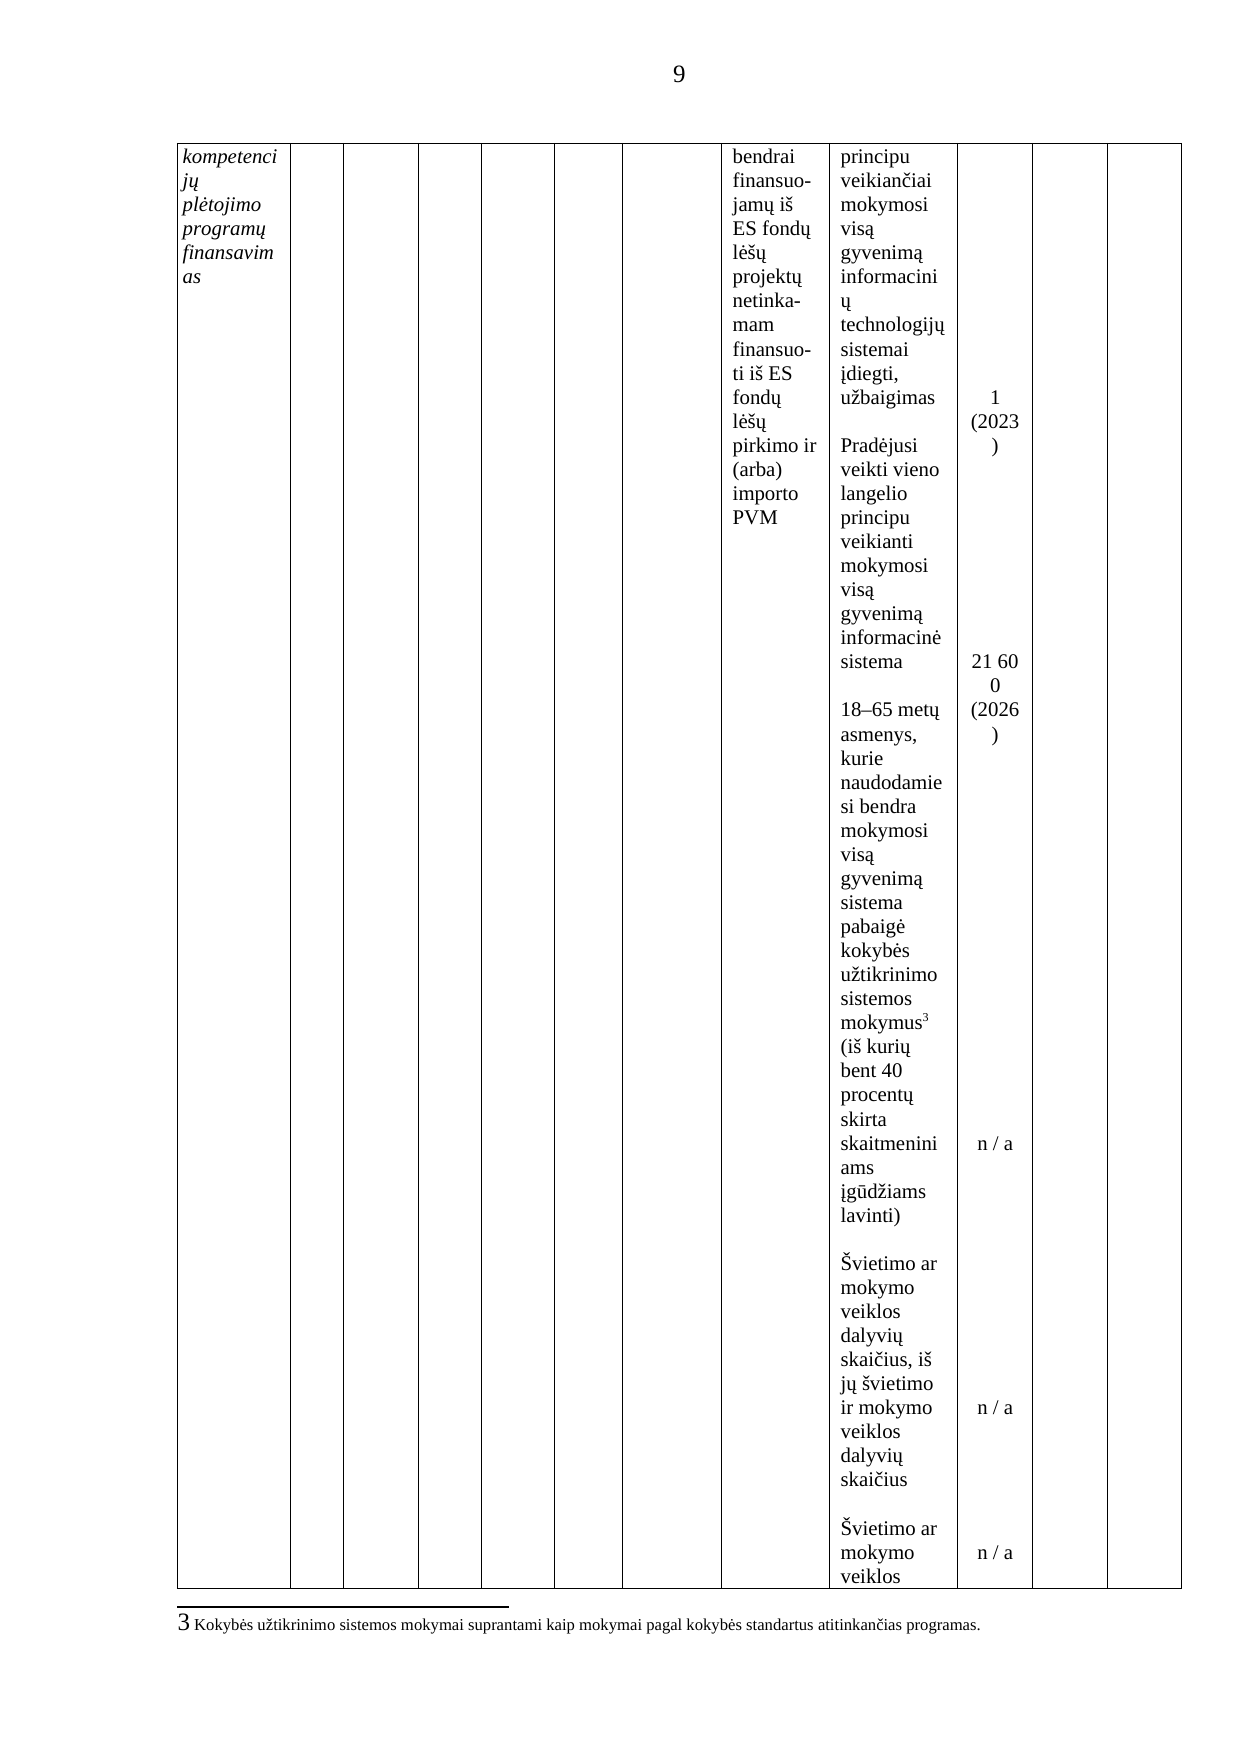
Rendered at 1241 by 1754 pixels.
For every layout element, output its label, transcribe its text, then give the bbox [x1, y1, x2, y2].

table_cell principu veikiančiai mokymosi visą gyvenimą informacinių technologijų sistemai įdiegti, užbaigimas Pradėjusi veikti vieno langelio principu veikianti mokymosi visą gyvenimą informacinė sistema 18–65 metų asmenys, kurie naudodamiesi bendra mokymosi visą gyvenimą sistema pabaigė kokybės užtikrinimo sistemos mokymus (iš kurių bent 40 procentų skirta skaitmeniniams įgūdžiams lavinti) Švietimo ar mokymo veiklos dalyvių skaičius, iš jų švietimo ir mokymo veiklos dalyvių skaičius Švietimo ar mokymo veiklos [830, 144, 957, 1588]
table_cell [623, 144, 721, 1588]
table_cell [555, 144, 622, 1588]
table_cell bendrai finansuo-jamų iš ES fondų lėšų projektų netinka-mam finansuo-ti iš ES fondų lėšų pirkimo ir (arba) importo PVM [722, 144, 829, 1588]
table_cell [1108, 144, 1181, 1588]
table_cell [344, 144, 418, 1588]
table_cell [291, 144, 343, 1588]
table_cell [419, 144, 481, 1588]
table_cell kompetencijų plėtojimo programų finansavimas [178, 144, 290, 1588]
table_cell [1033, 144, 1107, 1588]
table_cell 1 (2023) 21 600 (2026) n / a n / a n / a [958, 144, 1032, 1588]
table_cell [482, 144, 554, 1588]
